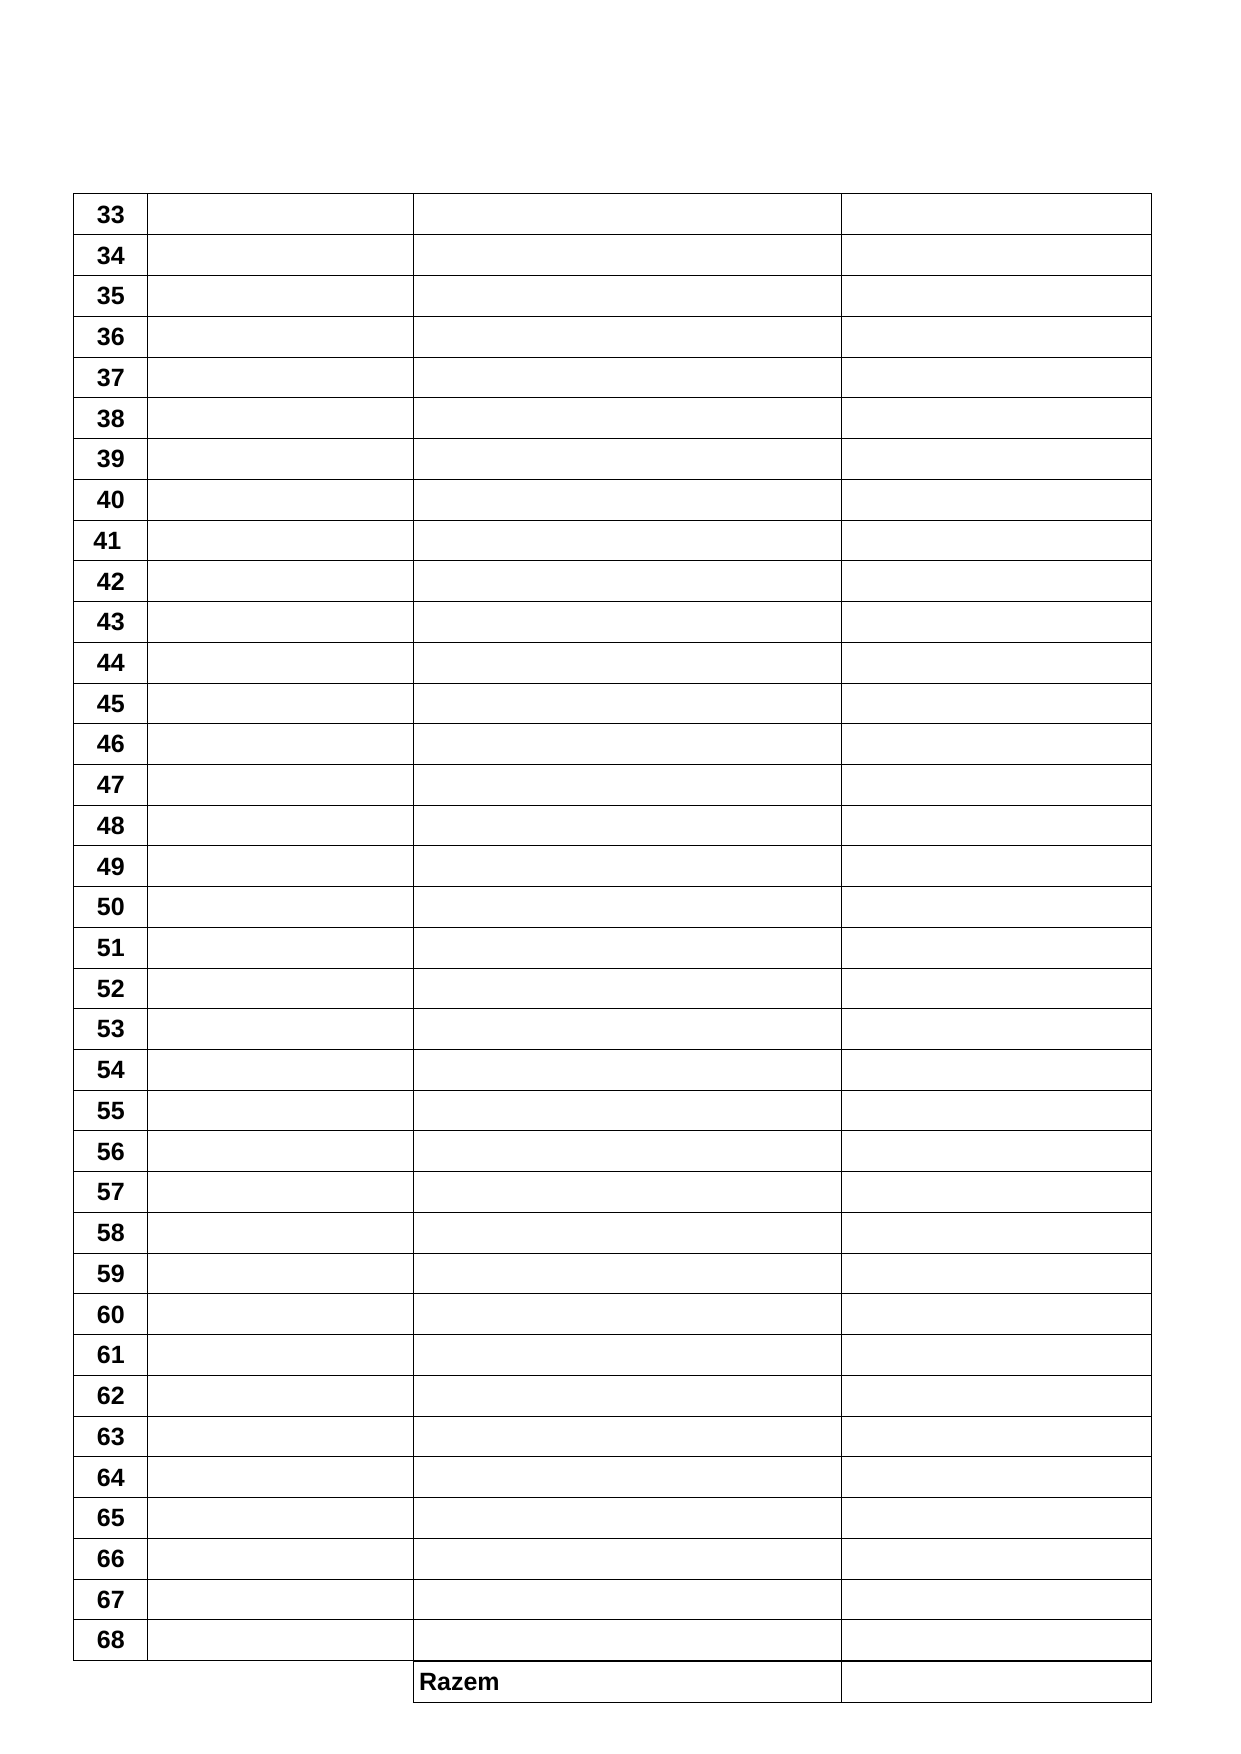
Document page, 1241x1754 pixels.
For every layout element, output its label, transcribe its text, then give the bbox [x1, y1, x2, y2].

table_cell [842, 969, 1151, 1008]
table_cell 35 [74, 276, 147, 316]
table_cell [842, 1213, 1151, 1253]
table_cell 60 [74, 1294, 147, 1334]
table_cell [842, 602, 1151, 642]
table_cell [842, 724, 1151, 764]
table_cell [148, 1661, 413, 1702]
table_cell 52 [74, 969, 147, 1008]
table_cell [148, 358, 413, 397]
table_cell [414, 806, 841, 845]
table_cell [842, 1457, 1151, 1497]
table_cell 68 [74, 1620, 147, 1660]
table_cell [148, 317, 413, 357]
table_cell [148, 684, 413, 723]
table_cell [414, 1254, 841, 1293]
table_cell [414, 602, 841, 642]
table_cell [148, 1131, 413, 1171]
table_cell [148, 1620, 413, 1660]
table_cell [842, 276, 1151, 316]
table_cell 45 [74, 684, 147, 723]
table_cell 61 [74, 1335, 147, 1375]
table_cell [842, 765, 1151, 804]
table_cell [414, 928, 841, 967]
table_cell 34 [74, 235, 147, 275]
table_cell [414, 1376, 841, 1416]
table_cell 63 [74, 1417, 147, 1456]
table_cell [414, 561, 841, 601]
table_cell [148, 846, 413, 886]
table_cell [842, 1376, 1151, 1416]
table_cell [842, 846, 1151, 886]
table_cell [842, 358, 1151, 397]
table_cell 43 [74, 602, 147, 642]
table_cell [842, 1620, 1151, 1660]
table_cell [842, 806, 1151, 845]
table_cell [148, 1580, 413, 1619]
table_cell 53 [74, 1009, 147, 1049]
table_cell [842, 1580, 1151, 1619]
table_cell [148, 398, 413, 438]
table_cell [148, 1498, 413, 1538]
table_cell [148, 602, 413, 642]
table_cell [148, 235, 413, 275]
table_cell 50 [74, 887, 147, 927]
table_cell [842, 1254, 1151, 1293]
table_cell 36 [74, 317, 147, 357]
table_cell 57 [74, 1172, 147, 1212]
table_cell 64 [74, 1457, 147, 1497]
table_cell [148, 928, 413, 967]
table_cell 65 [74, 1498, 147, 1538]
table_cell [414, 1539, 841, 1578]
table_cell 37 [74, 358, 147, 397]
table_cell [74, 1661, 147, 1702]
table_cell 55 [74, 1091, 147, 1130]
table_header [414, 194, 841, 234]
table_cell [414, 398, 841, 438]
table_cell [148, 480, 413, 519]
table_cell 39 [74, 439, 147, 479]
table_cell [842, 561, 1151, 601]
table_cell [148, 276, 413, 316]
table_cell [842, 684, 1151, 723]
table_cell 38 [74, 398, 147, 438]
table_cell [414, 643, 841, 682]
table_cell [414, 1335, 841, 1375]
table_cell 47 [74, 765, 147, 804]
table_cell [842, 480, 1151, 519]
table_cell [148, 1172, 413, 1212]
table_cell [842, 1335, 1151, 1375]
table_cell [842, 887, 1151, 927]
table_cell [148, 1539, 413, 1578]
table_cell [842, 521, 1151, 560]
table_cell [414, 358, 841, 397]
table_cell [148, 765, 413, 804]
table_cell [842, 928, 1151, 967]
table_cell [414, 1294, 841, 1334]
table_cell [842, 439, 1151, 479]
table_cell [148, 1376, 413, 1416]
table_cell [414, 276, 841, 316]
table_cell [148, 561, 413, 601]
table_cell [842, 643, 1151, 682]
table_cell [842, 1417, 1151, 1456]
table_cell [148, 643, 413, 682]
table_cell [414, 1580, 841, 1619]
table_cell 62 [74, 1376, 147, 1416]
table_cell [842, 1050, 1151, 1090]
table_cell 58 [74, 1213, 147, 1253]
table_cell [414, 1620, 841, 1660]
table_cell 54 [74, 1050, 147, 1090]
table_cell 42 [74, 561, 147, 601]
table_cell 41 [74, 521, 147, 560]
table_cell [148, 1091, 413, 1130]
table_cell [842, 1009, 1151, 1049]
table_cell [148, 887, 413, 927]
table_cell 67 [74, 1580, 147, 1619]
table_cell [842, 235, 1151, 275]
table_cell [414, 969, 841, 1008]
table_cell [842, 1091, 1151, 1130]
table_cell [414, 317, 841, 357]
table_cell [414, 1457, 841, 1497]
table_header 33 [74, 194, 147, 234]
table_cell [842, 1131, 1151, 1171]
table_cell Razem [414, 1662, 841, 1702]
table_cell [414, 765, 841, 804]
table_cell 48 [74, 806, 147, 845]
table_cell [414, 846, 841, 886]
table_cell [842, 1539, 1151, 1578]
table_cell [148, 1294, 413, 1334]
table_cell [148, 521, 413, 560]
table_cell [148, 806, 413, 845]
table_cell [148, 1009, 413, 1049]
table_cell [148, 969, 413, 1008]
table_cell [148, 1457, 413, 1497]
table_cell [414, 724, 841, 764]
table_cell [414, 1172, 841, 1212]
table_cell 56 [74, 1131, 147, 1171]
table_cell [414, 1498, 841, 1538]
table_header [148, 194, 413, 234]
table_cell [414, 1009, 841, 1049]
table_cell [842, 1294, 1151, 1334]
table_cell [414, 1417, 841, 1456]
table_cell [148, 439, 413, 479]
table_cell [842, 317, 1151, 357]
table_cell [842, 1498, 1151, 1538]
table_cell [414, 684, 841, 723]
table_cell [414, 1050, 841, 1090]
table_cell 59 [74, 1254, 147, 1293]
table_cell [148, 1254, 413, 1293]
table_cell 51 [74, 928, 147, 967]
table_cell 40 [74, 480, 147, 519]
table_cell [414, 480, 841, 519]
table_cell [148, 1417, 413, 1456]
table_cell 49 [74, 846, 147, 886]
table_cell [148, 1213, 413, 1253]
table_cell [414, 1131, 841, 1171]
table_cell 66 [74, 1539, 147, 1578]
table_cell [414, 235, 841, 275]
table_cell [148, 1050, 413, 1090]
table_cell [414, 887, 841, 927]
table_cell [148, 724, 413, 764]
table_header [842, 194, 1151, 234]
table_cell [414, 521, 841, 560]
table_cell 44 [74, 643, 147, 682]
table_cell [414, 1091, 841, 1130]
table_cell [414, 1213, 841, 1253]
table_cell [842, 398, 1151, 438]
table_cell 46 [74, 724, 147, 764]
table_cell [148, 1335, 413, 1375]
table_cell [842, 1662, 1151, 1702]
table_cell [842, 1172, 1151, 1212]
table_cell [414, 439, 841, 479]
